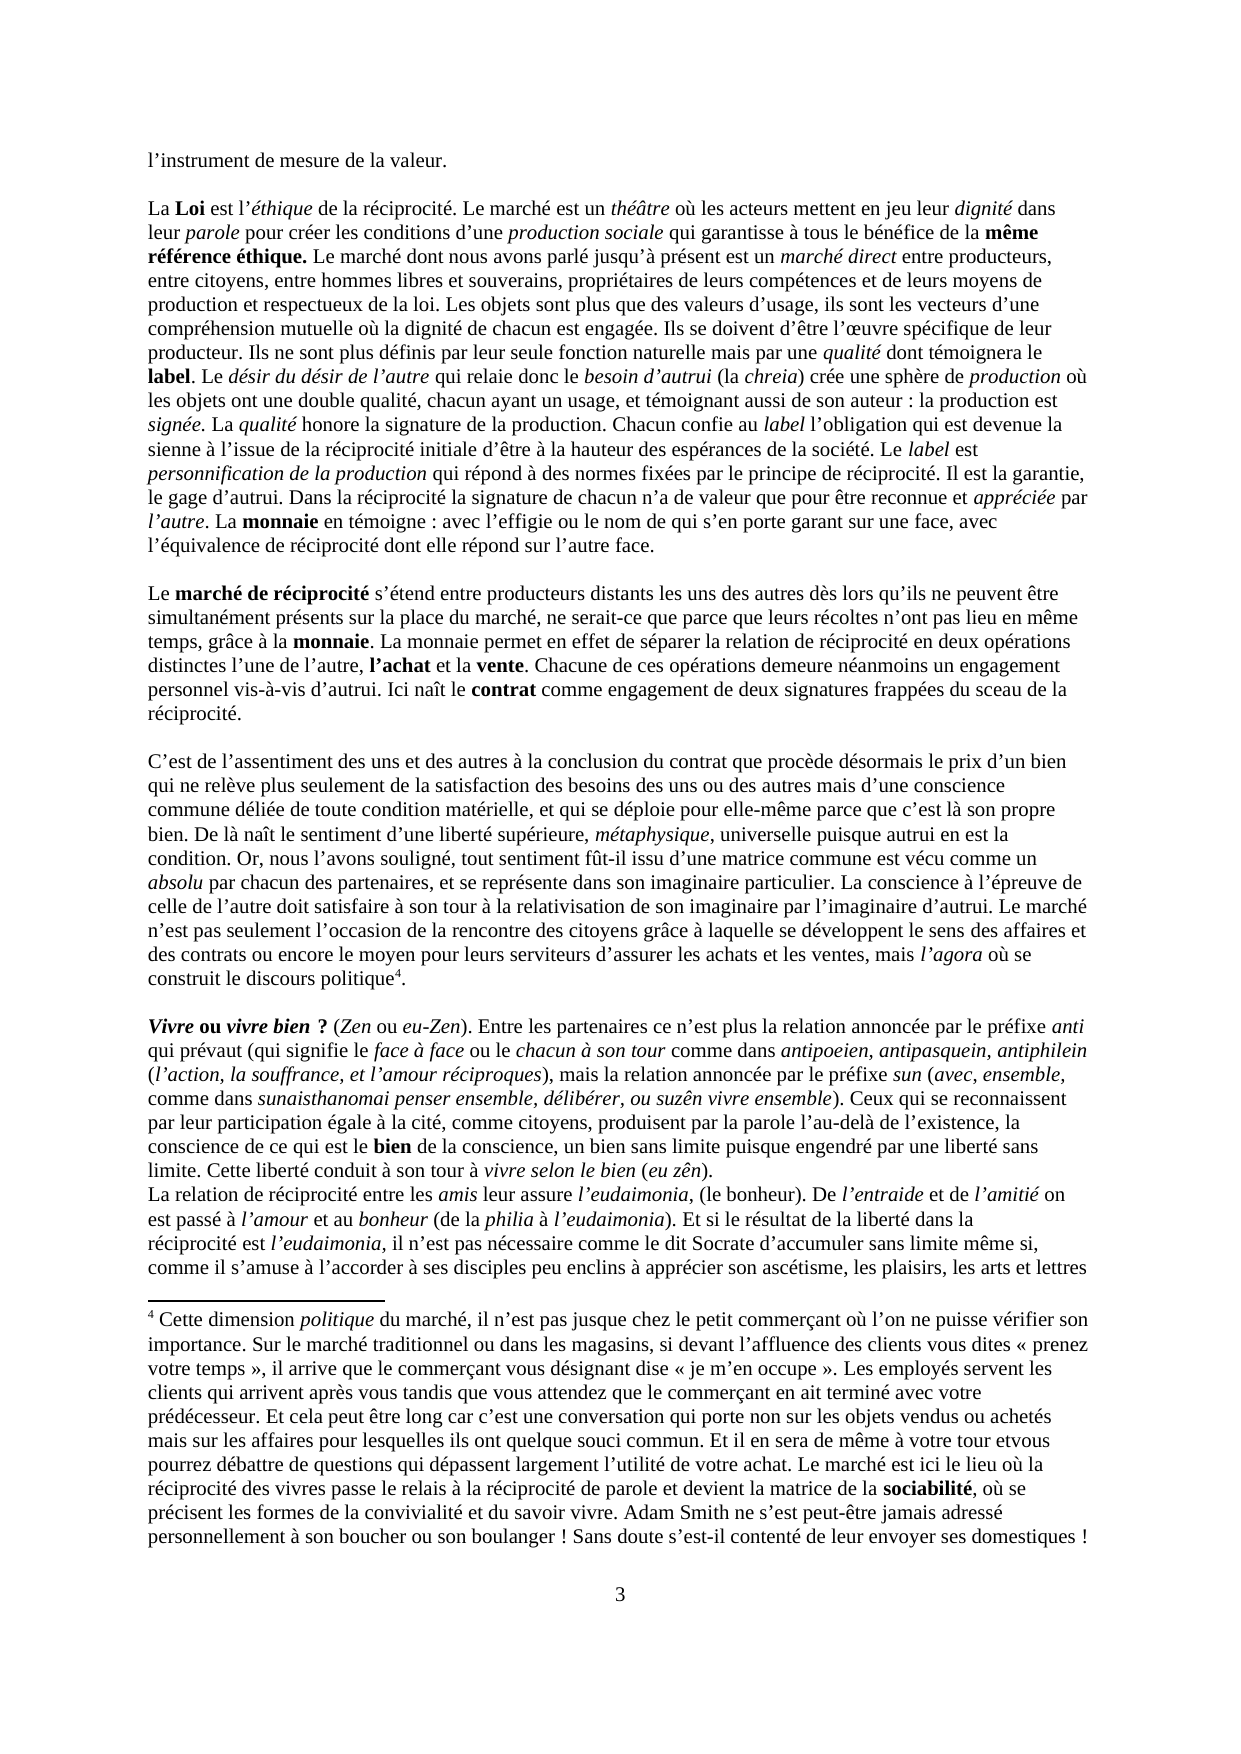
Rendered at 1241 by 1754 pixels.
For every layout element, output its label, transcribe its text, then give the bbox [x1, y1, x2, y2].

text La relation de réciprocité entre les amis leur assure l’eudaimonia, (le bonheur). De l’entraide et de l’amitié on est passé à l’amour et au bonheur (de la philia à l’eudaimonia). Et si le résultat de la liberté dans la réciprocité est l’eudaimonia, il n’est pas nécessaire comme le dit Socrate d’accumuler sans limite même si, comme il s’amuse à l’accorder à ses disciples peu enclins à apprécier son ascétisme, les plaisirs, les arts et lettres [148, 1182, 1092, 1279]
text Le marché de réciprocité s’étend entre producteurs distants les uns des autres dès lors qu’ils ne peuvent être simultanément présents sur la place du marché, ne serait-ce que parce que leurs récoltes n’ont pas lieu en même temps, grâce à la monnaie. La monnaie permet en effet de séparer la relation de réciprocité en deux opérations distinctes l’une de l’autre, l’achat et la vente. Chacune de ces opérations demeure néanmoins un engagement personnel vis-à-vis d’autrui. Ici naît le contrat comme engagement de deux signatures frappées du sceau de la réciprocité. [148, 581, 1092, 725]
text La Loi est l’éthique de la réciprocité. Le marché est un théâtre où les acteurs mettent en jeu leur dignité dans leur parole pour créer les conditions d’une production sociale qui garantisse à tous le bénéfice de la même référence éthique. Le marché dont nous avons parlé jusqu’à présent est un marché direct entre producteurs, entre citoyens, entre hommes libres et souverains, propriétaires de leurs compétences et de leurs moyens de production et respectueux de la loi. Les objets sont plus que des valeurs d’usage, ils sont les vecteurs d’une compréhension mutuelle où la dignité de chacun est engagée. Ils se doivent d’être l’œuvre spécifique de leur producteur. Ils ne sont plus définis par leur seule fonction naturelle mais par une qualité dont témoignera le label. Le désir du désir de l’autre qui relaie donc le besoin d’autrui (la chreia) crée une sphère de production où les objets ont une double qualité, chacun ayant un usage, et témoignant aussi de son auteur : la production est signée. La qualité honore la signature de la production. Chacun confie au label l’obligation qui est devenue la sienne à l’issue de la réciprocité initiale d’être à la hauteur des espérances de la société. Le label est personnification de la production qui répond à des normes fixées par le principe de réciprocité. Il est la garantie, le gage d’autrui. Dans la réciprocité la signature de chacun n’a de valeur que pour être reconnue et appréciée par l’autre. La monnaie en témoigne : avec l’effigie ou le nom de qui s’en porte garant sur une face, avec l’équivalence de réciprocité dont elle répond sur l’autre face. [148, 196, 1092, 557]
text l’instrument de mesure de la valeur. [148, 148, 1092, 172]
text C’est de l’assentiment des uns et des autres à la conclusion du contrat que procède désormais le prix d’un bien qui ne relève plus seulement de la satisfaction des besoins des uns ou des autres mais d’une conscience commune déliée de toute condition matérielle, et qui se déploie pour elle-même parce que c’est là son propre bien. De là naît le sentiment d’une liberté supérieure, métaphysique, universelle puisque autrui en est la condition. Or, nous l’avons souligné, tout sentiment fût-il issu d’une matrice commune est vécu comme un absolu par chacun des partenaires, et se représente dans son imaginaire particulier. La conscience à l’épreuve de celle de l’autre doit satisfaire à son tour à la relativisation de son imaginaire par l’imaginaire d’autrui. Le marché n’est pas seulement l’occasion de la rencontre des citoyens grâce à laquelle se développent le sens des affaires et des contrats ou encore le moyen pour leurs serviteurs d’assurer les achats et les ventes, mais l’agora où se construit le discours politique. [148, 749, 1092, 990]
text Cette dimension politique du marché, il n’est pas jusque chez le petit commerçant où l’on ne puisse vérifier son importance. Sur le marché traditionnel ou dans les magasins, si devant l’affluence des clients vous dites « prenez votre temps », il arrive que le commerçant vous désignant dise « je m’en occupe ». Les employés servent les clients qui arrivent après vous tandis que vous attendez que le commerçant en ait terminé avec votre prédécesseur. Et cela peut être long car c’est une conversation qui porte non sur les objets vendus ou achetés mais sur les affaires pour lesquelles ils ont quelque souci commun. Et il en sera de même à votre tour etvous pourrez débattre de questions qui dépassent largement l’utilité de votre achat. Le marché est ici le lieu où la réciprocité des vivres passe le relais à la réciprocité de parole et devient la matrice de la sociabilité, où se précisent les formes de la convivialité et du savoir vivre. Adam Smith ne s’est peut-être jamais adressé personnellement à son boucher ou son boulanger ! Sans doute s’est-il contenté de leur envoyer ses domestiques ! [148, 1307, 1092, 1548]
text Vivre ou vivre bien ? (Zen ou eu-Zen). Entre les partenaires ce n’est plus la relation annoncée par le préfixe anti qui prévaut (qui signifie le face à face ou le chacun à son tour comme dans antipoeien, antipasquein, antiphilein (l’action, la souffrance, et l’amour réciproques), mais la relation annoncée par le préfixe sun (avec, ensemble, comme dans sunaisthanomai penser ensemble, délibérer, ou suzên vivre ensemble). Ceux qui se reconnaissent par leur participation égale à la cité, comme citoyens, produisent par la parole l’au-delà de l’existence, la conscience de ce qui est le bien de la conscience, un bien sans limite puisque engendré par une liberté sans limite. Cette liberté conduit à son tour à vivre selon le bien (eu zên). [148, 1014, 1092, 1182]
